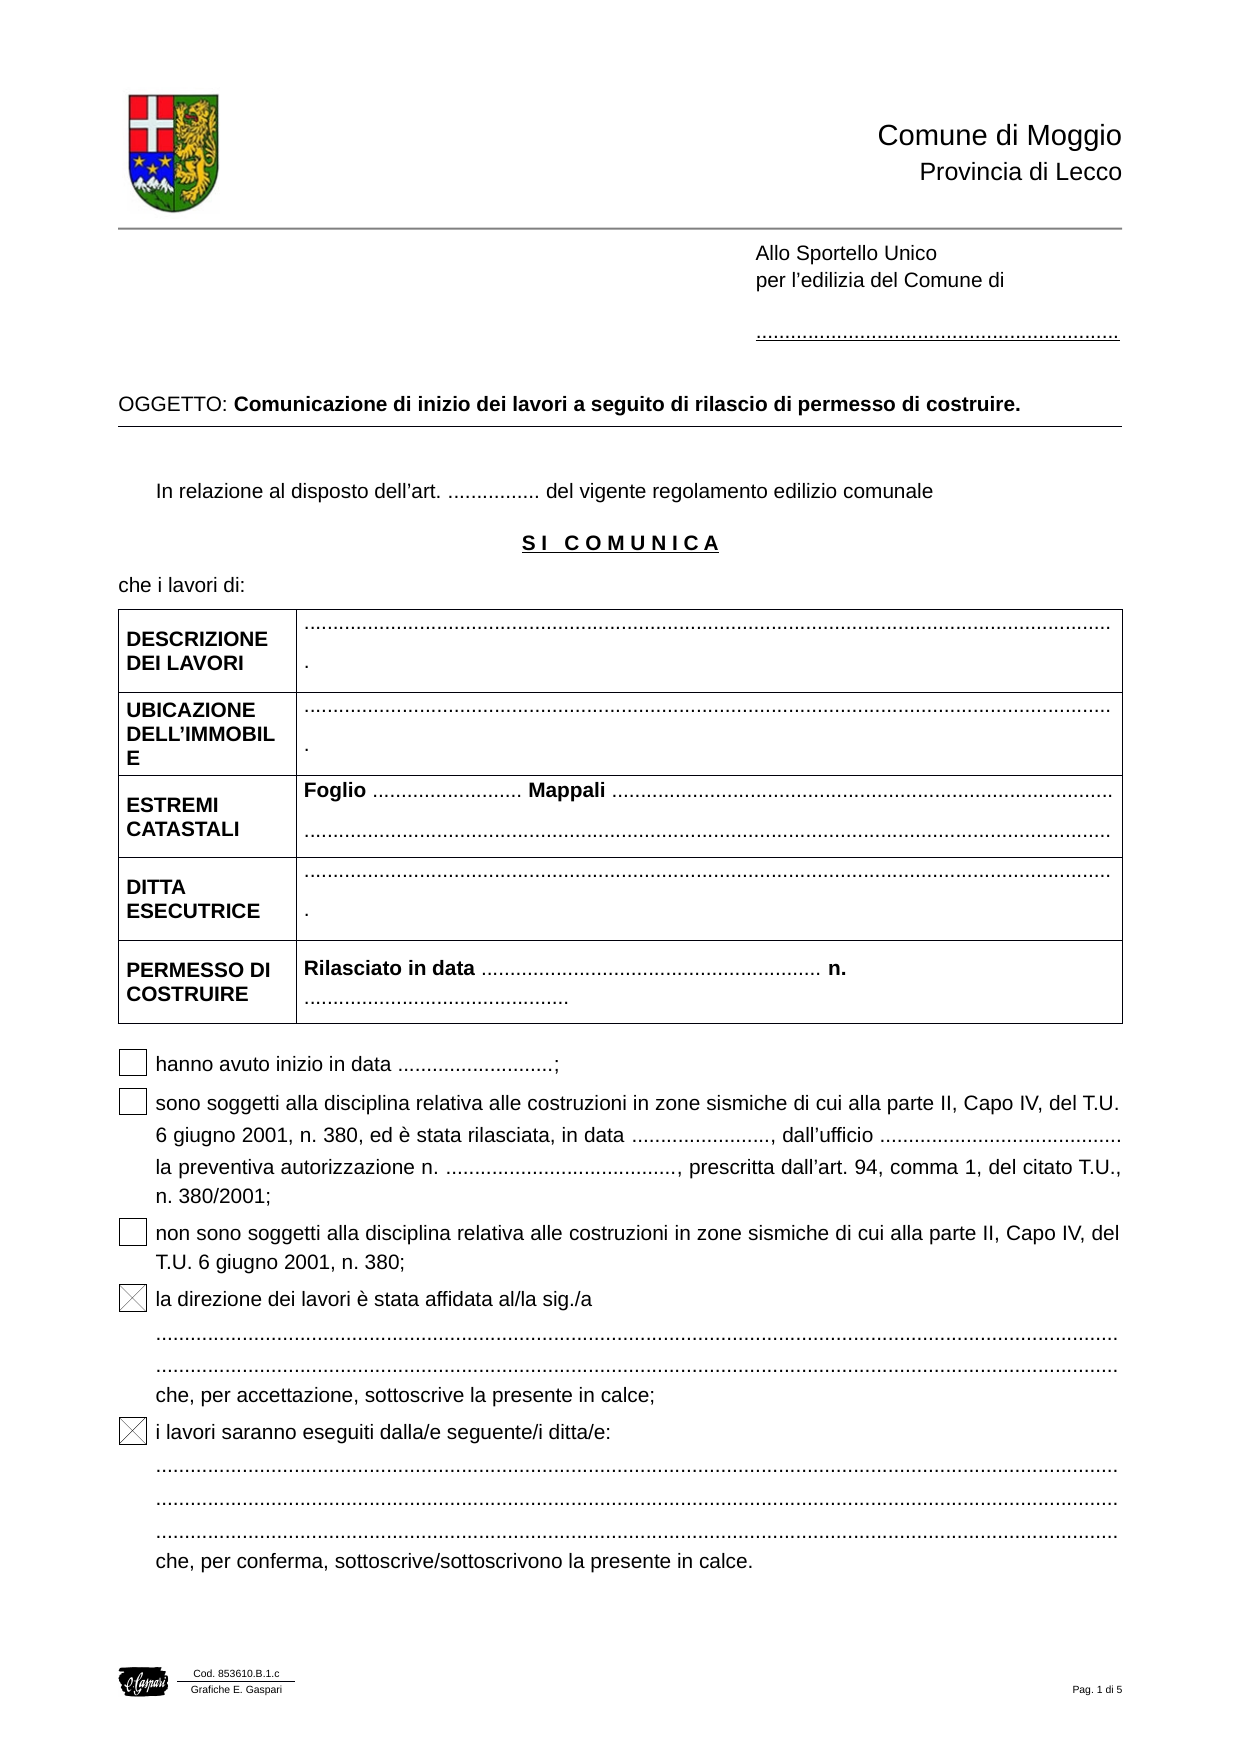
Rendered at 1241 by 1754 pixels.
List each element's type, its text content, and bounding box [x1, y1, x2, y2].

table_cell ESTREMI CATASTALI [119, 776, 296, 857]
text ....................................................................................................................................................................... [118, 1449, 1122, 1478]
text che i lavori di: [118, 573, 1122, 597]
text ............................................................... [756, 315, 1122, 344]
text ....................................................................................................................................................................... [118, 1317, 1122, 1345]
text sono soggetti alla disciplina relativa alle costruzioni in zone sismiche di cui alla parte II, Capo IV, del T.U. 6 giugno 2001, n. 380, ed è stata rilasciata, in data ........................, dall’ufficio .......................................... la preventiva autorizzazione n. ........................................, prescritta dall’art. 94, comma 1, del citato T.U., n. 380/2001; [118, 1087, 1122, 1208]
table_cell ............................................................................................................................................. ............................................................................................................................................. [297, 693, 1122, 774]
table_cell DITTA ESECUTRICE [119, 858, 296, 940]
text OGGETTO: Comunicazione di inizio dei lavori a seguito di rilascio di permesso di costruire. [118, 392, 1122, 426]
picture [118, 1666, 169, 1697]
text non sono soggetti alla disciplina relativa alle costruzioni in zone sismiche di cui alla parte II, Capo IV, del T.U. 6 giugno 2001, n. 380; [118, 1217, 1122, 1274]
table_cell UBICAZIONE DELL’IMMOBILE [119, 693, 296, 774]
text Provincia di Lecco [224, 157, 1122, 185]
text Comune di Moggio [224, 118, 1122, 152]
picture [122, 87, 224, 219]
text In relazione al disposto dell’art. ................ del vigente regolamento edilizio comunale [118, 475, 1122, 504]
table_cell Rilasciato in data ........................................................... n. .............................................. [297, 941, 1122, 1023]
text che, per accettazione, sottoscrive la presente in calce; [118, 1383, 1122, 1407]
table_cell ............................................................................................................................................. ............................................................................................ C.F. ........................................ [297, 858, 1122, 940]
text per l’edilizia del Comune di [756, 267, 1122, 291]
text ....................................................................................................................................................................... [118, 1515, 1122, 1544]
text ....................................................................................................................................................................... [118, 1482, 1122, 1511]
text la direzione dei lavori è stata affidata al/la sig./a [118, 1283, 1122, 1312]
table_header DESCRIZIONE DEI LAVORI [119, 610, 296, 692]
subtitle S I C O M U N I C A [118, 531, 1122, 555]
text ....................................................................................................................................................................... [118, 1349, 1122, 1378]
table_header ............................................................................................................................................. ............................................................................................................................................. [297, 610, 1122, 692]
table_cell PERMESSO DI COSTRUIRE [119, 941, 296, 1023]
text che, per conferma, sottoscrive/sottoscrivono la presente in calce. [118, 1548, 1122, 1572]
text i lavori saranno eseguiti dalla/e seguente/i ditta/e: [118, 1416, 1122, 1445]
table_cell Foglio .......................... Mappali ....................................................................................... ............................................................................................................................................. [297, 776, 1122, 857]
text Allo Sportello Unico [755, 241, 1122, 265]
text hanno avuto inizio in data ...........................; [118, 1048, 1122, 1076]
